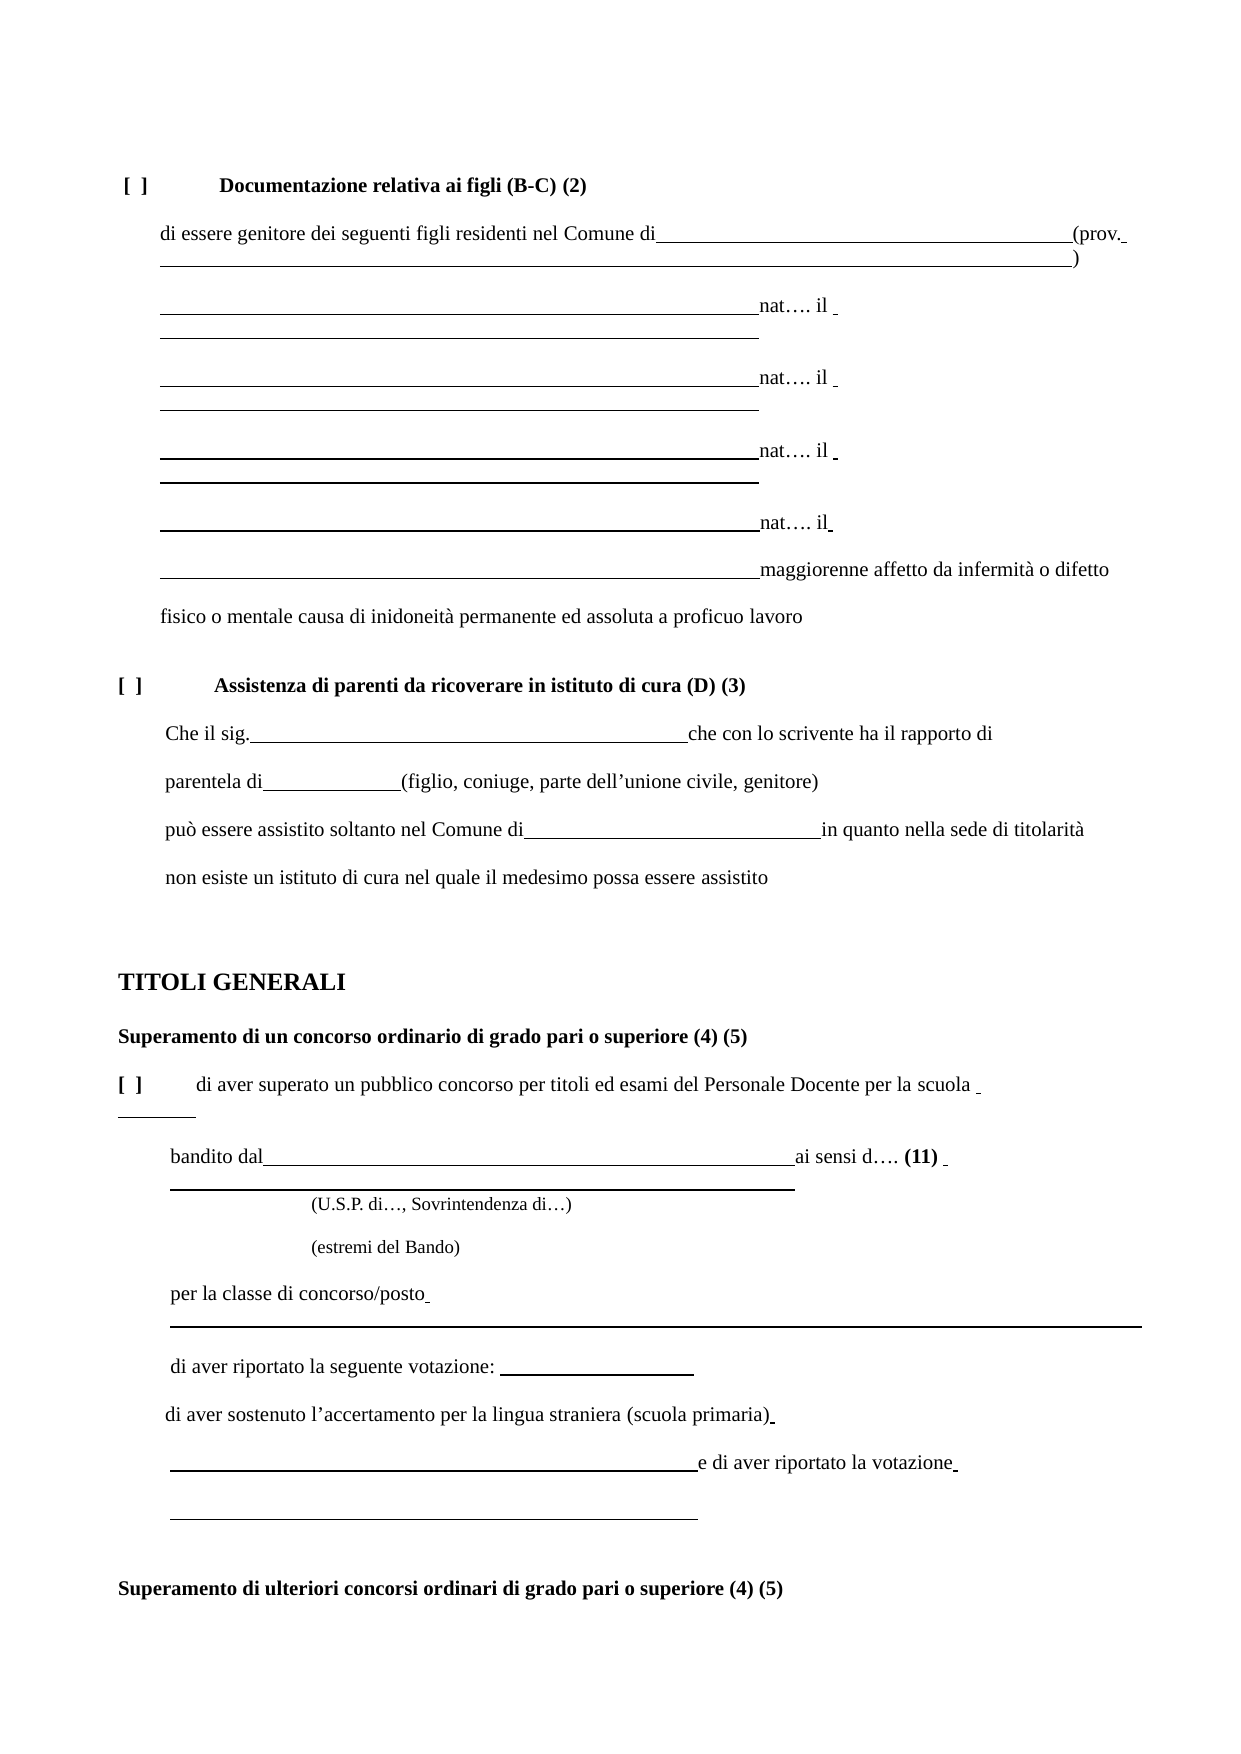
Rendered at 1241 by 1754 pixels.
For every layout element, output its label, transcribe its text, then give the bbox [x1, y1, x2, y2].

subtitle Superamento di ulteriori concorsi ordinari di grado pari o superiore (4) (5) [118, 1576, 1142, 1600]
subtitle [ ] Documentazione relativa ai figli (B-C) (2) [123, 173, 1142, 197]
text di aver riportato la seguente votazione: [170, 1353, 1142, 1378]
text nat…. il [160, 437, 1142, 486]
subtitle TITOLI GENERALI [118, 967, 1142, 995]
text per la classe di concorso/posto [170, 1281, 1142, 1326]
text bandito dal ai sensi d…. (11) [170, 1144, 1142, 1193]
text Che il sig. che con lo scrivente ha il rapporto di parentela di (figlio, coniuge, parte dell’unione civile, genitore) [165, 721, 1006, 793]
text [ ] di aver superato un pubblico concorso per titoli ed esami del Personale Docente per la scuola [118, 1072, 1142, 1120]
text nat…. il [160, 293, 1142, 341]
subtitle Superamento di un concorso ordinario di grado pari o superiore (4) (5) [118, 1024, 1142, 1048]
text può essere assistito soltanto nel Comune di in quanto nella sede di titolarità non esiste un istituto di cura nel quale il medesimo possa essere assistito [165, 817, 1104, 889]
subtitle [ ] Assistenza di parenti da ricoverare in istituto di cura (D) (3) [118, 673, 1142, 697]
text di essere genitore dei seguenti figli residenti nel Comune di (prov. ) [160, 221, 1142, 269]
text nat…. il maggiorenne affetto da infermità o difetto fisico o mentale causa di inidoneità permanente ed assoluta a proficuo lavoro [160, 509, 1120, 628]
text nat…. il [160, 365, 1142, 413]
text di aver sostenuto l’accertamento per la lingua straniera (scuola primaria) e di aver riportato la votazione [165, 1401, 1112, 1522]
text (U.S.P. di…, Sovrintendenza di…) (estremi del Bando) [311, 1193, 1142, 1257]
